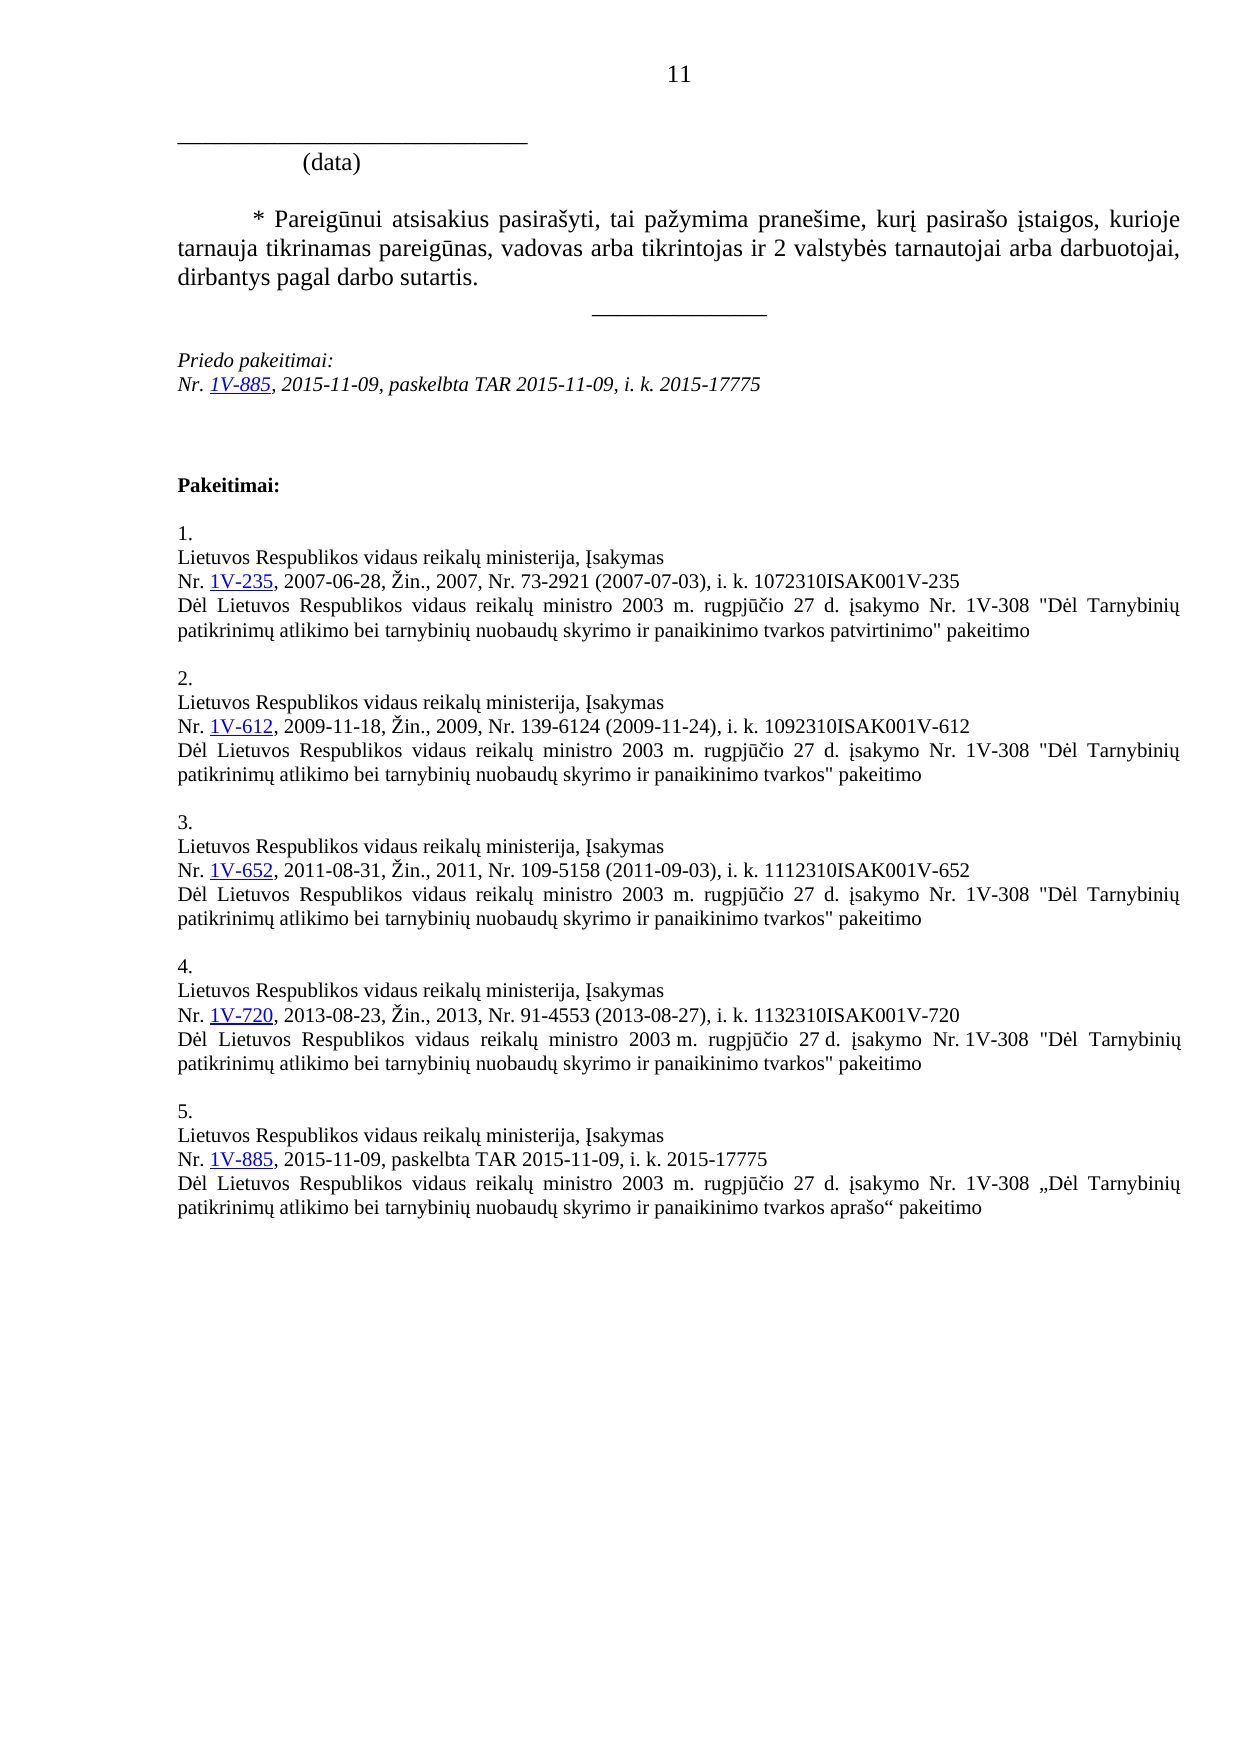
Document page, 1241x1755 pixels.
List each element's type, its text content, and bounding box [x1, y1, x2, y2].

text Nr. 1V-235, 2007-06-28, Žin., 2007, Nr. 73-2921 (2007-07-03), i. k. 1072310ISAK001V-235 [177, 569, 1181, 593]
text (data) [177, 147, 1181, 176]
text 1. [177, 521, 1181, 545]
text ______________ [177, 291, 1181, 319]
text 2. [177, 666, 1181, 690]
text Priedo pakeitimai: [177, 348, 1181, 372]
text Nr. 1V-652, 2011-08-31, Žin., 2011, Nr. 109-5158 (2011-09-03), i. k. 1112310ISAK001V-652 [177, 858, 1181, 882]
text Nr. 1V-720, 2013-08-23, Žin., 2013, Nr. 91-4553 (2013-08-27), i. k. 1132310ISAK001V-720 [177, 1002, 1181, 1027]
text Nr. 1V-612, 2009-11-18, Žin., 2009, Nr. 139-6124 (2009-11-24), i. k. 1092310ISAK001V-612 [177, 714, 1181, 738]
text Nr. 1V-885, 2015-11-09, paskelbta TAR 2015-11-09, i. k. 2015-17775 [177, 372, 1181, 396]
text Lietuvos Respublikos vidaus reikalų ministerija, Įsakymas [177, 834, 1181, 858]
text 3. [177, 810, 1181, 834]
text Lietuvos Respublikos vidaus reikalų ministerija, Įsakymas [177, 1123, 1181, 1147]
text Pakeitimai: [177, 473, 1181, 497]
text Lietuvos Respublikos vidaus reikalų ministerija, Įsakymas [177, 545, 1181, 569]
text ____________________________ [177, 118, 1181, 147]
text 4. [177, 954, 1181, 978]
text Dėl Lietuvos Respublikos vidaus reikalų ministro 2003 m. rugpjūčio 27 d. įsakymo Nr. 1V-308 "Dėl Tarnybinių patikrinimų atlikimo bei tarnybinių nuobaudų skyrimo ir panaikinimo tvarkos" pakeitimo [177, 738, 1181, 786]
text * Pareigūnui atsisakius pasirašyti, tai pažymima pranešime, kurį pasirašo įstaigos, kurioje tarnauja tikrinamas pareigūnas, vadovas arba tikrintojas ir 2 valstybės tarnautojai arba darbuotojai, dirbantys pagal darbo sutartis. [177, 204, 1181, 291]
text Dėl Lietuvos Respublikos vidaus reikalų ministro 2003 m. rugpjūčio 27 d. įsakymo Nr. 1V-308 „Dėl Tarnybinių patikrinimų atlikimo bei tarnybinių nuobaudų skyrimo ir panaikinimo tvarkos aprašo“ pakeitimo [177, 1171, 1181, 1219]
text Dėl Lietuvos Respublikos vidaus reikalų ministro 2003 m. rugpjūčio 27 d. įsakymo Nr. 1V-308 "Dėl Tarnybinių patikrinimų atlikimo bei tarnybinių nuobaudų skyrimo ir panaikinimo tvarkos" pakeitimo [177, 882, 1181, 930]
text Dėl Lietuvos Respublikos vidaus reikalų ministro 2003 m. rugpjūčio 27 d. įsakymo Nr. 1V-308 "Dėl Tarnybinių patikrinimų atlikimo bei tarnybinių nuobaudų skyrimo ir panaikinimo tvarkos patvirtinimo" pakeitimo [177, 593, 1181, 642]
text Dėl Lietuvos Respublikos vidaus reikalų ministro 2003 m. rugpjūčio 27 d. įsakymo Nr. 1V-308 "Dėl Tarnybinių patikrinimų atlikimo bei tarnybinių nuobaudų skyrimo ir panaikinimo tvarkos" pakeitimo [177, 1027, 1181, 1075]
text Lietuvos Respublikos vidaus reikalų ministerija, Įsakymas [177, 978, 1181, 1002]
text Nr. 1V-885, 2015-11-09, paskelbta TAR 2015-11-09, i. k. 2015-17775 [177, 1147, 1181, 1171]
text Lietuvos Respublikos vidaus reikalų ministerija, Įsakymas [177, 690, 1181, 714]
text 5. [177, 1099, 1181, 1123]
